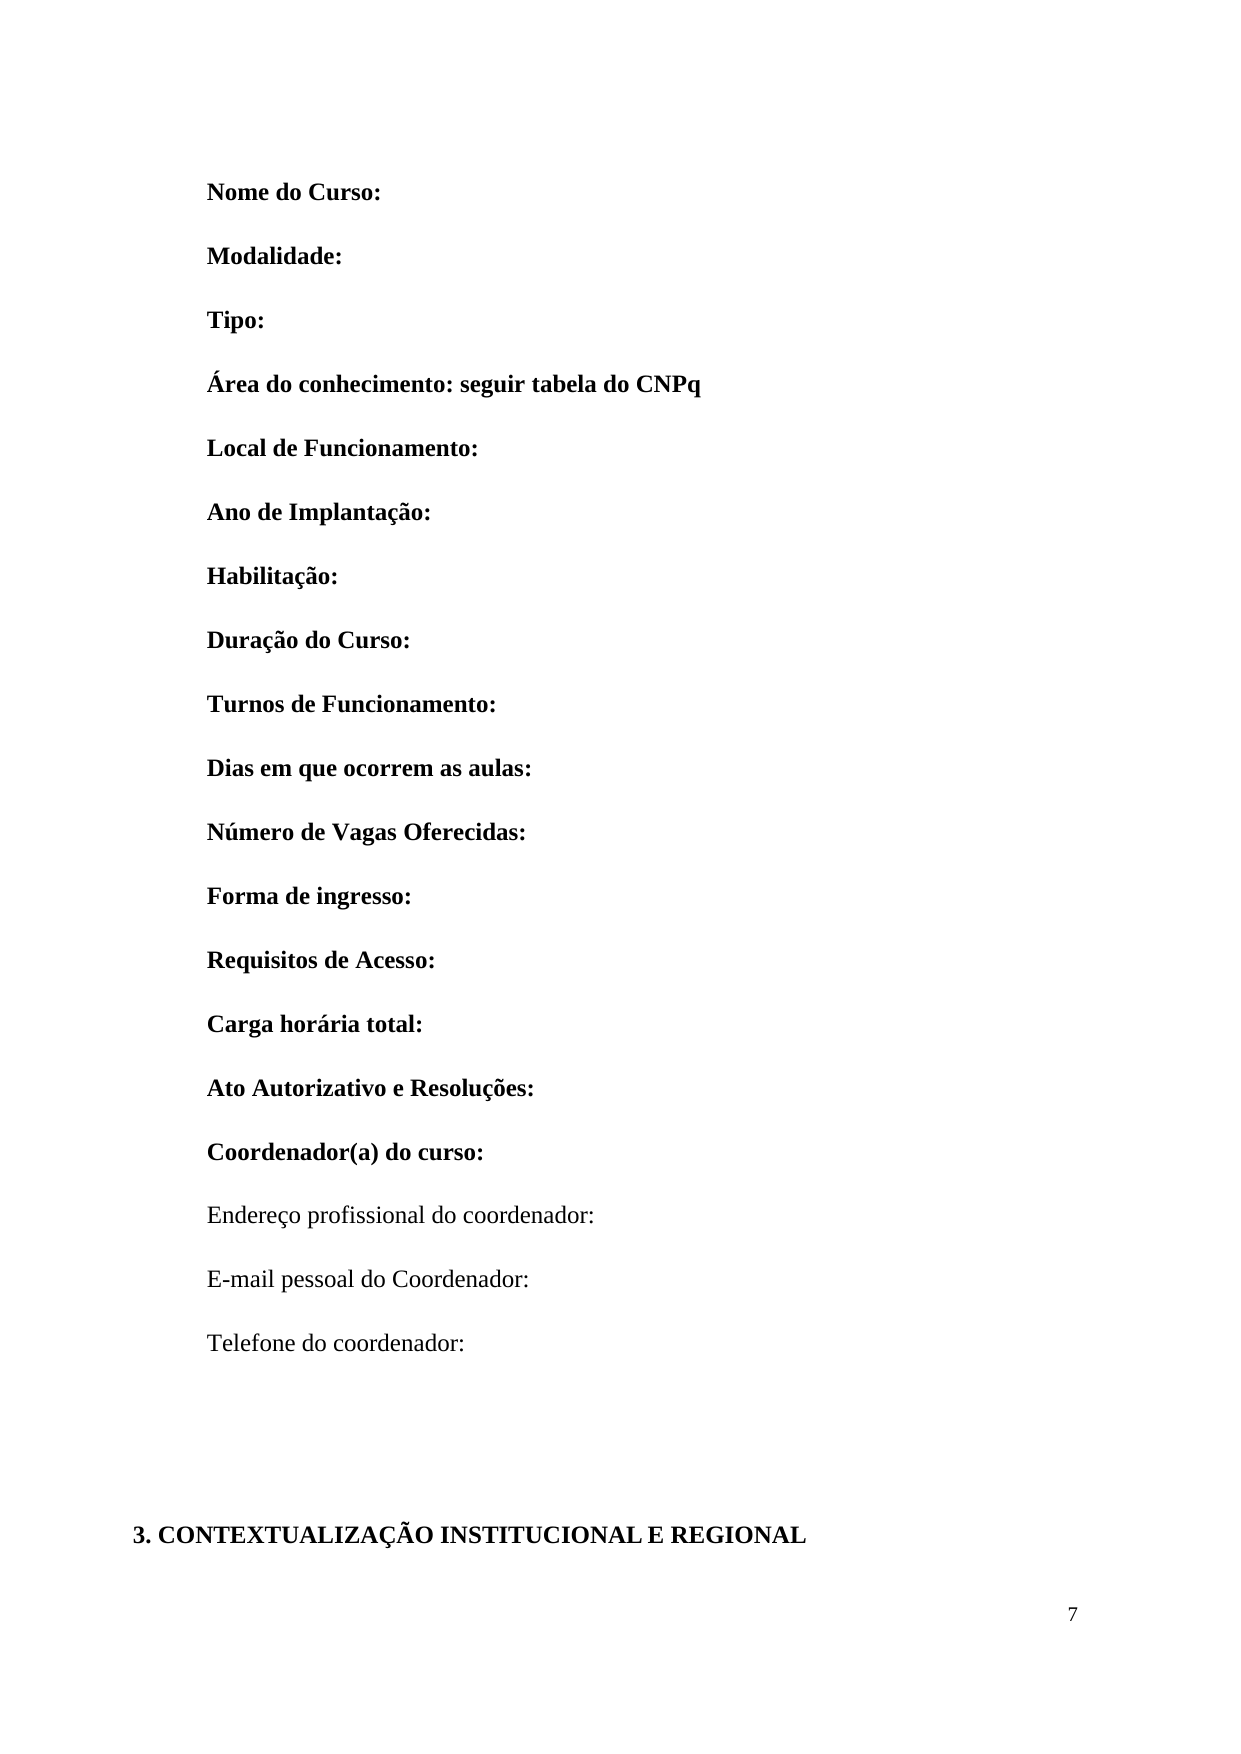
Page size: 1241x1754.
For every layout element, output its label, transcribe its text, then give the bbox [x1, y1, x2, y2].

text Modalidade: [133, 241, 1078, 270]
text 3. CONTEXTUALIZAÇÃO INSTITUCIONAL E REGIONAL [133, 1520, 1078, 1549]
text Requisitos de Acesso: [133, 945, 1078, 973]
text Duração do Curso: [133, 625, 1078, 654]
text Carga horária total: [133, 1009, 1078, 1037]
text Telefone do coordenador: [133, 1328, 1078, 1357]
text Ano de Implantação: [133, 497, 1078, 526]
text Forma de ingresso: [133, 881, 1078, 909]
text Endereço profissional do coordenador: [133, 1201, 1078, 1229]
text Área do conhecimento: seguir tabela do CNPq [133, 369, 1078, 398]
text E-mail pessoal do Coordenador: [133, 1264, 1078, 1293]
text Ato Autorizativo e Resoluções: [133, 1073, 1078, 1101]
text Nome do Curso: [133, 177, 1078, 206]
text Número de Vagas Oferecidas: [133, 817, 1078, 846]
text Turnos de Funcionamento: [133, 689, 1078, 718]
text Local de Funcionamento: [133, 433, 1078, 462]
text Coordenador(a) do curso: [133, 1137, 1078, 1165]
text Dias em que ocorrem as aulas: [133, 753, 1078, 782]
text Tipo: [133, 305, 1078, 334]
text Habilitação: [133, 561, 1078, 590]
